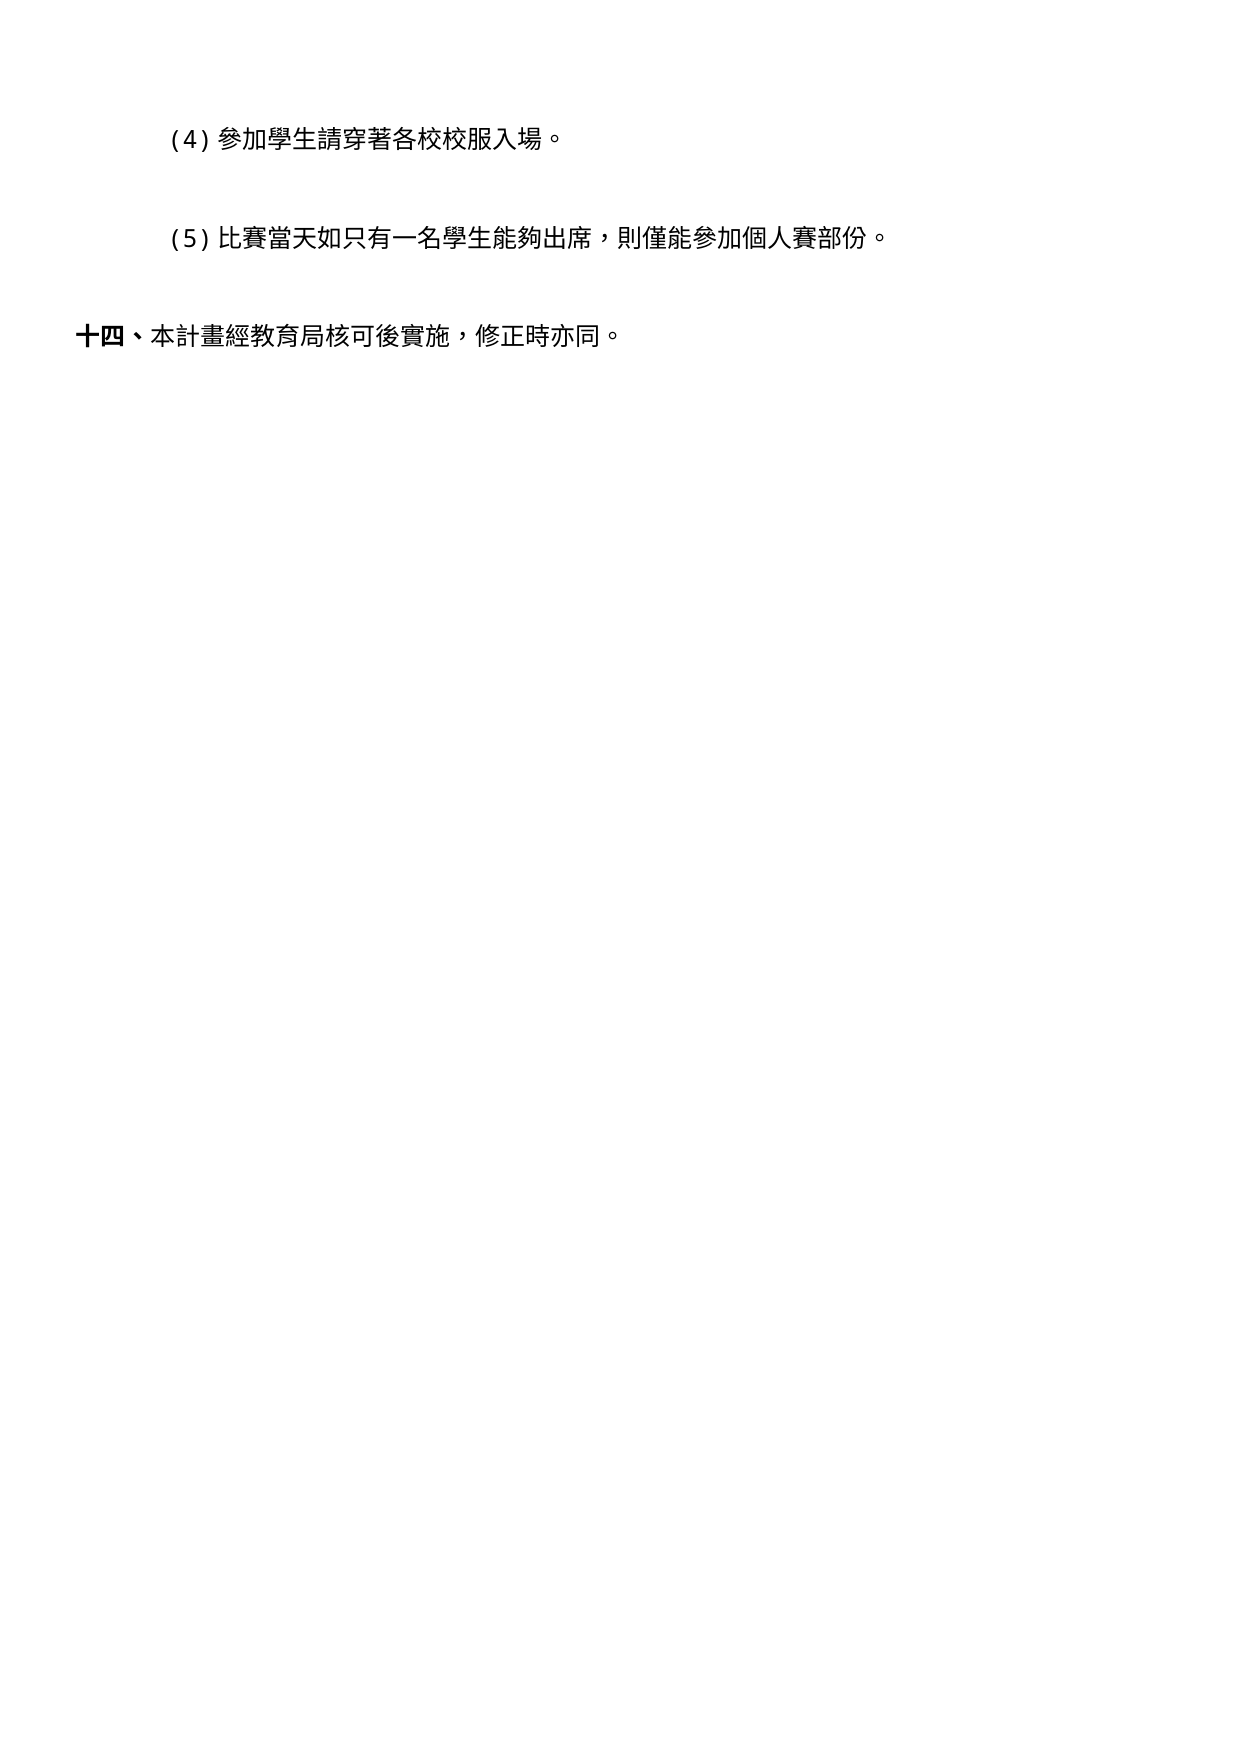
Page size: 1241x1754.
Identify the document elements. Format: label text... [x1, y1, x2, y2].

list 比賽當天如只有一名學生能夠出席，則僅能參加個人賽部份。 [167, 194, 1165, 257]
text 十四、本計畫經教育局核可後實施，修正時亦同。 [75, 293, 1165, 356]
list 參加學生請穿著各校校服入場。 [167, 96, 1165, 158]
